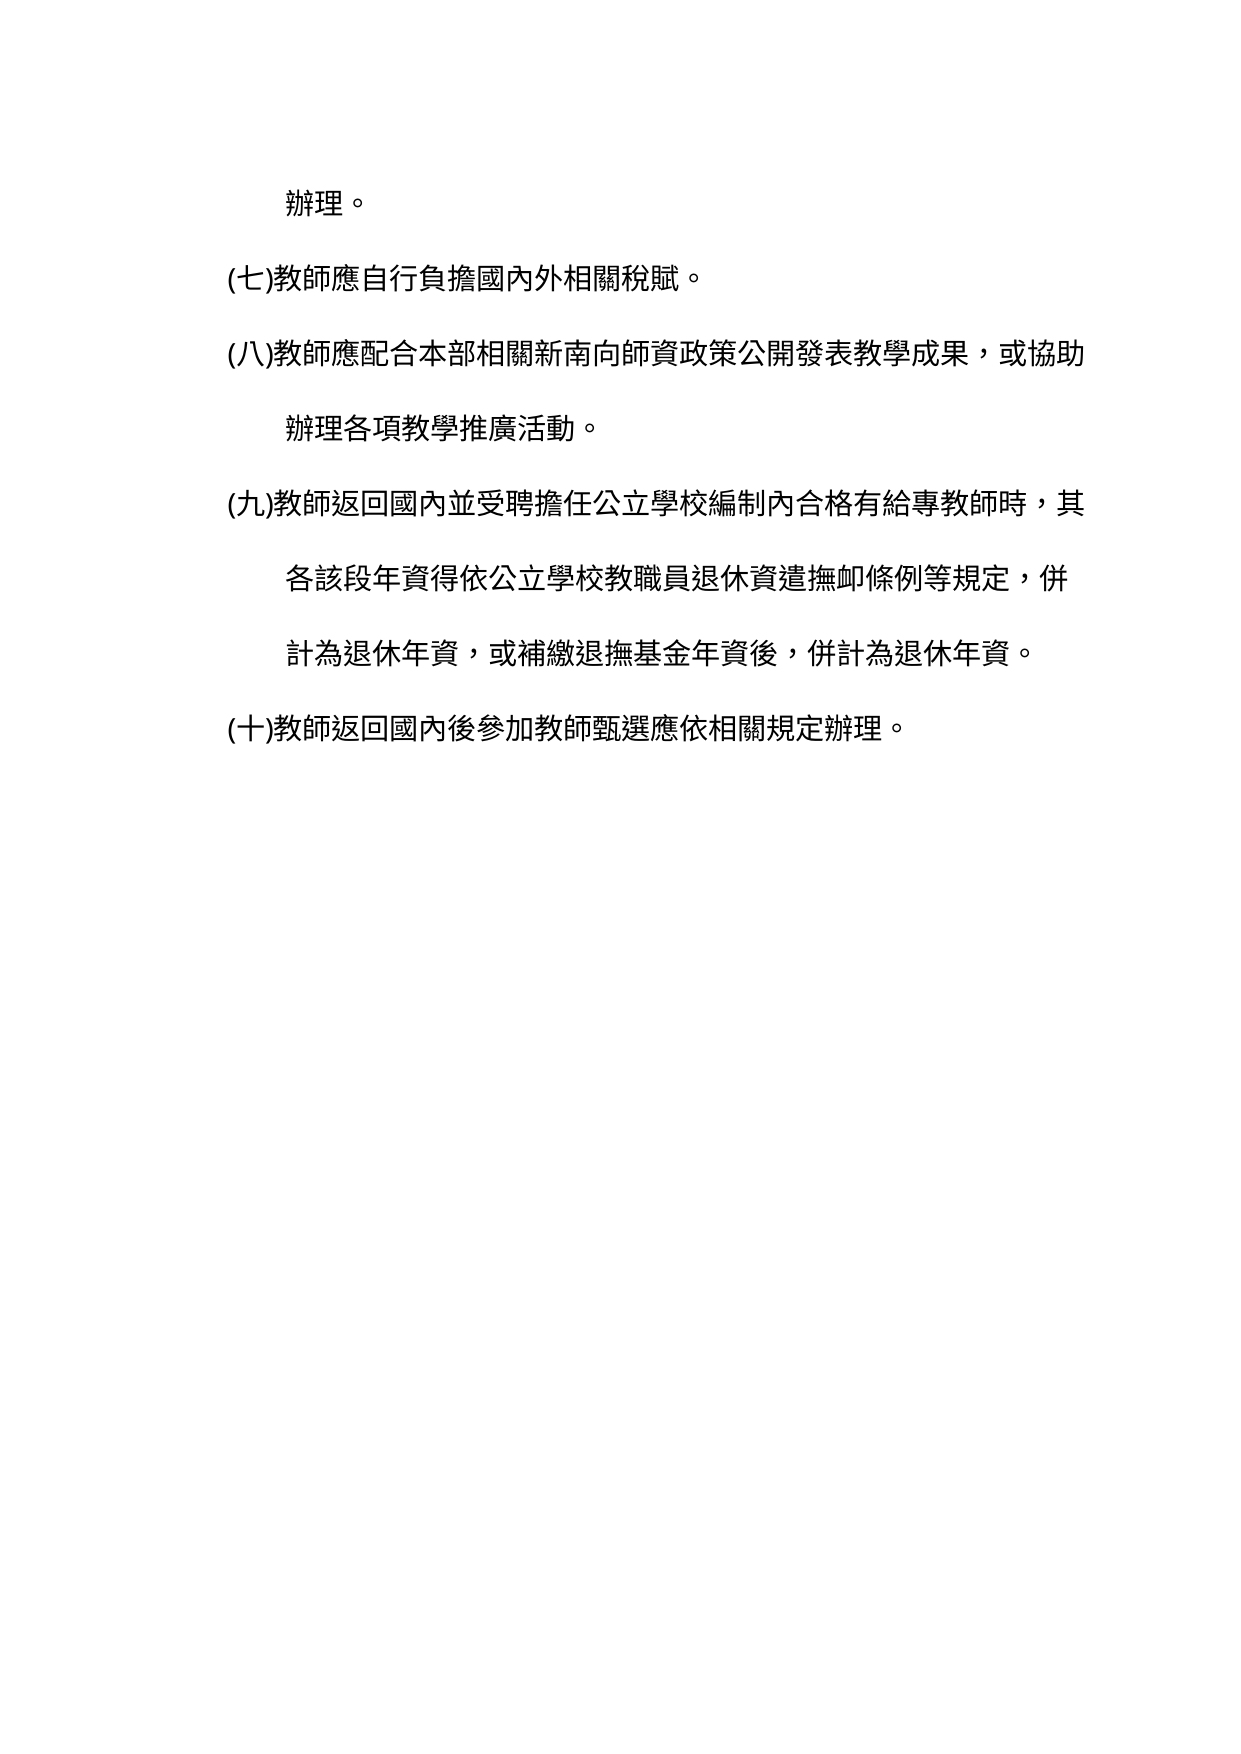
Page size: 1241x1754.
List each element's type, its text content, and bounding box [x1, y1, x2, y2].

list 馬來西亞獨立中學及泰北地區學校聘用教師，其聘任資格、限制及義務，應比照海外臺灣學校設立及輔導辦法第二十一條規定辦理。 [227, 164, 1092, 239]
list 教師應配合本部相關新南向師資政策公開發表教學成果，或協助辦理各項教學推廣活動。 [227, 314, 1092, 464]
list 教師返回國內並受聘擔任公立學校編制內合格有給專教師時，其各該段年資得依公立學校教職員退休資遣撫卹條例等規定，併計為退休年資，或補繳退撫基金年資後，併計為退休年資。 [227, 464, 1092, 689]
list 教師應自行負擔國內外相關稅賦。 [227, 239, 1092, 314]
list 教師返回國內後參加教師甄選應依相關規定辦理。 [227, 689, 1092, 764]
